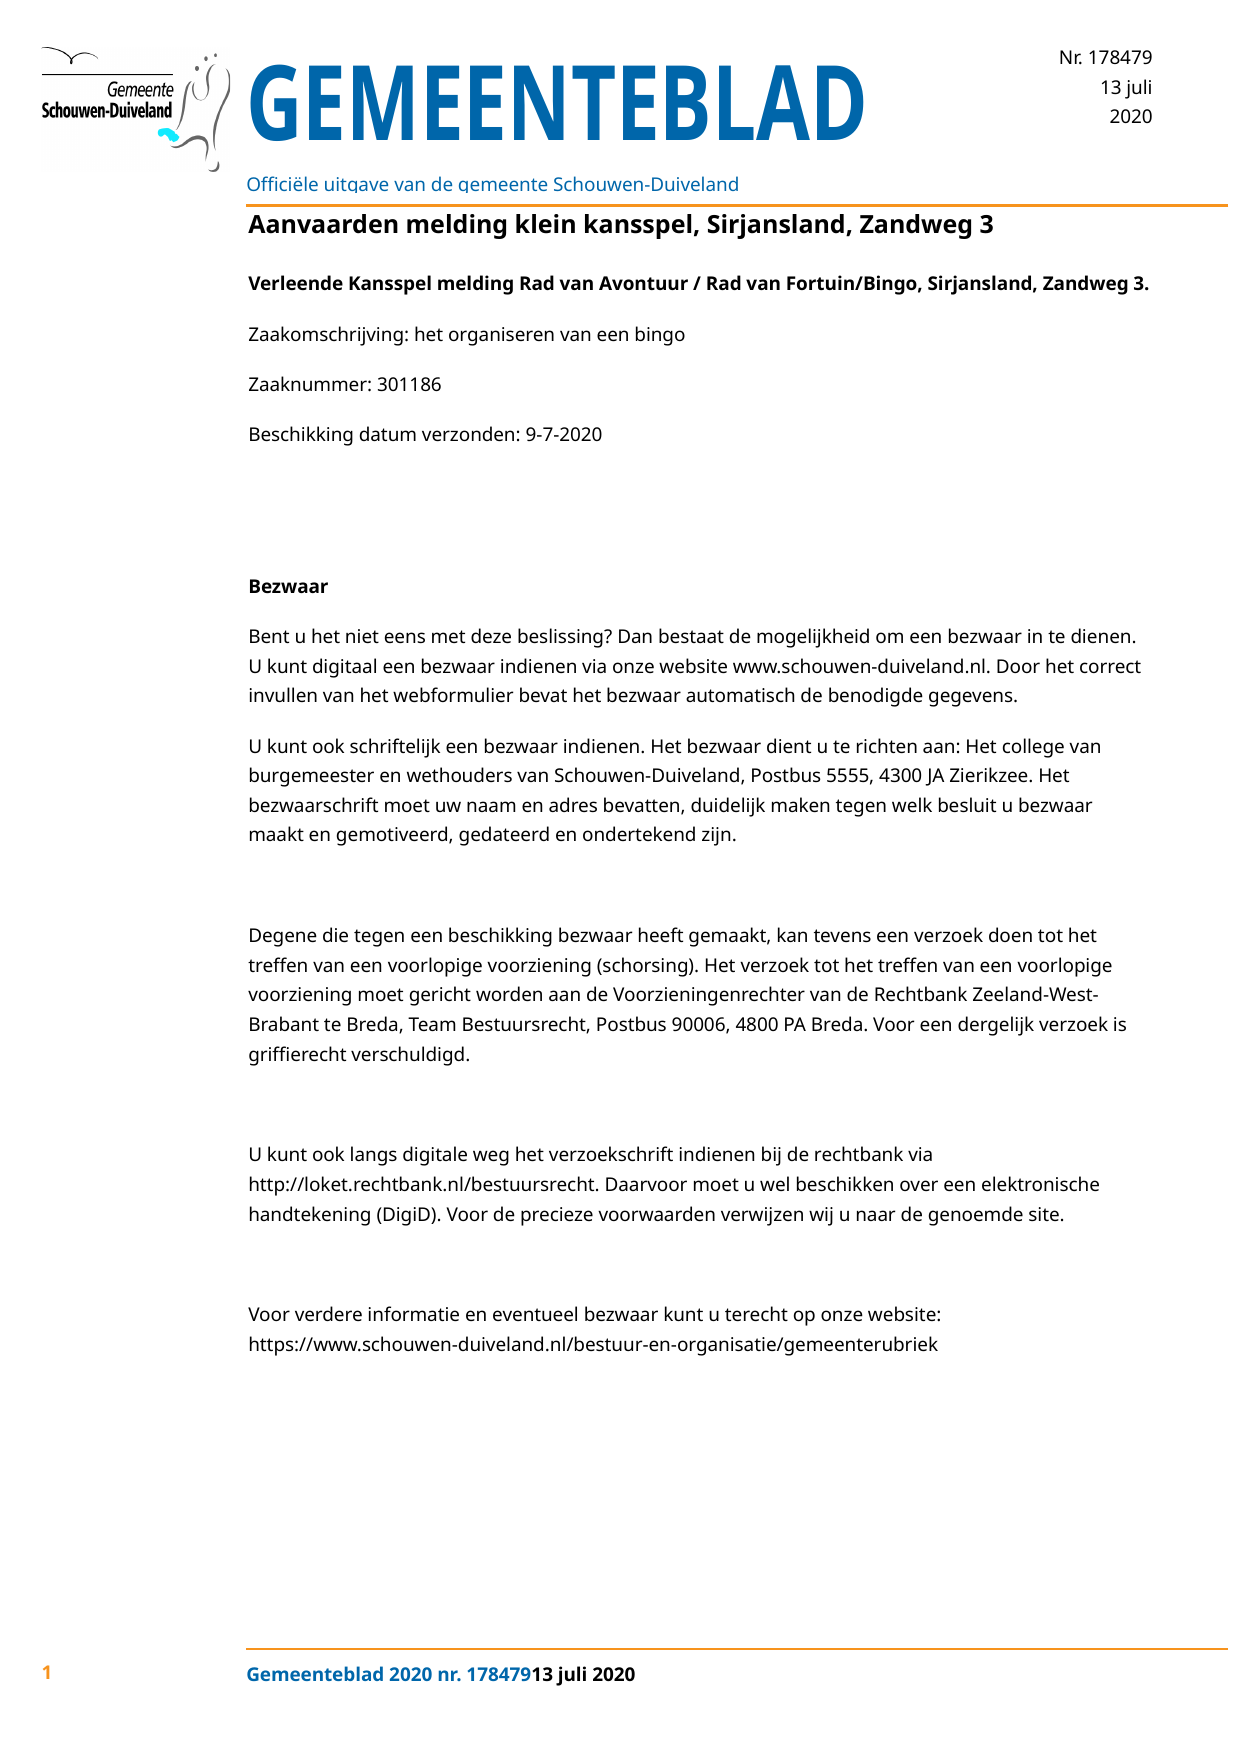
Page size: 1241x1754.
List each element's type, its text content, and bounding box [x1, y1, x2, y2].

text Aanvaarden melding klein kansspel, Sirjansland, Zandweg 3 [248, 207, 1152, 241]
text Zaaknummer: 301186 [248, 371, 1152, 397]
text Beschikking datum verzonden: 9-7-2020 [248, 422, 1152, 447]
text Voor verdere informatie en eventueel bezwaar kunt u terecht op onze website: https://www.schouwen-duiveland.nl/bestuur-en-organisatie/gemeenterubriek [248, 1302, 1152, 1357]
text Bent u het niet eens met deze beslissing? Dan bestaat de mogelijkheid om een bezwaar in te dienen. U kunt digitaal een bezwaar indienen via onze website www.schouwen-duiveland.nl. Door het correct invullen van het webformulier bevat het bezwaar automatisch de benodigde gegevens. [248, 623, 1152, 708]
text Bezwaar [248, 573, 1152, 598]
text Zaakomschrijving: het organiseren van een bingo [248, 321, 1152, 346]
text Degene die tegen een beschikking bezwaar heeft gemaakt, kan tevens een verzoek doen tot het treffen van een voorlopige voorziening (schorsing). Het verzoek tot het treffen van een voorlopige voorziening moet gericht worden aan de Voorzieningenrechter van de Rechtbank Zeeland-West-Brabant te Breda, Team Bestuursrecht, Postbus 90006, 4800 PA Breda. Voor een dergelijk verzoek is griffierecht verschuldigd. [248, 922, 1152, 1066]
text U kunt ook schriftelijk een bezwaar indienen. Het bezwaar dient u te richten aan: Het college van burgemeester en wethouders van Schouwen-Duiveland, Postbus 5555, 4300 JA Zierikzee. Het bezwaarschrift moet uw naam en adres bevatten, duidelijk maken tegen welk besluit u bezwaar maakt en gemotiveerd, gedateerd en ondertekend zijn. [248, 733, 1152, 847]
text U kunt ook langs digitale weg het verzoekschrift indienen bij de rechtbank via http://loket.rechtbank.nl/bestuursrecht. Daarvoor moet u wel beschikken over een elektronische handtekening (DigiD). Voor de precieze voorwaarden verwijzen wij u naar de genoemde site. [248, 1142, 1152, 1226]
picture [41, 47, 231, 172]
text Verleende Kansspel melding Rad van Avontuur / Rad van Fortuin/Bingo, Sirjansland, Zandweg 3. [248, 270, 1152, 296]
